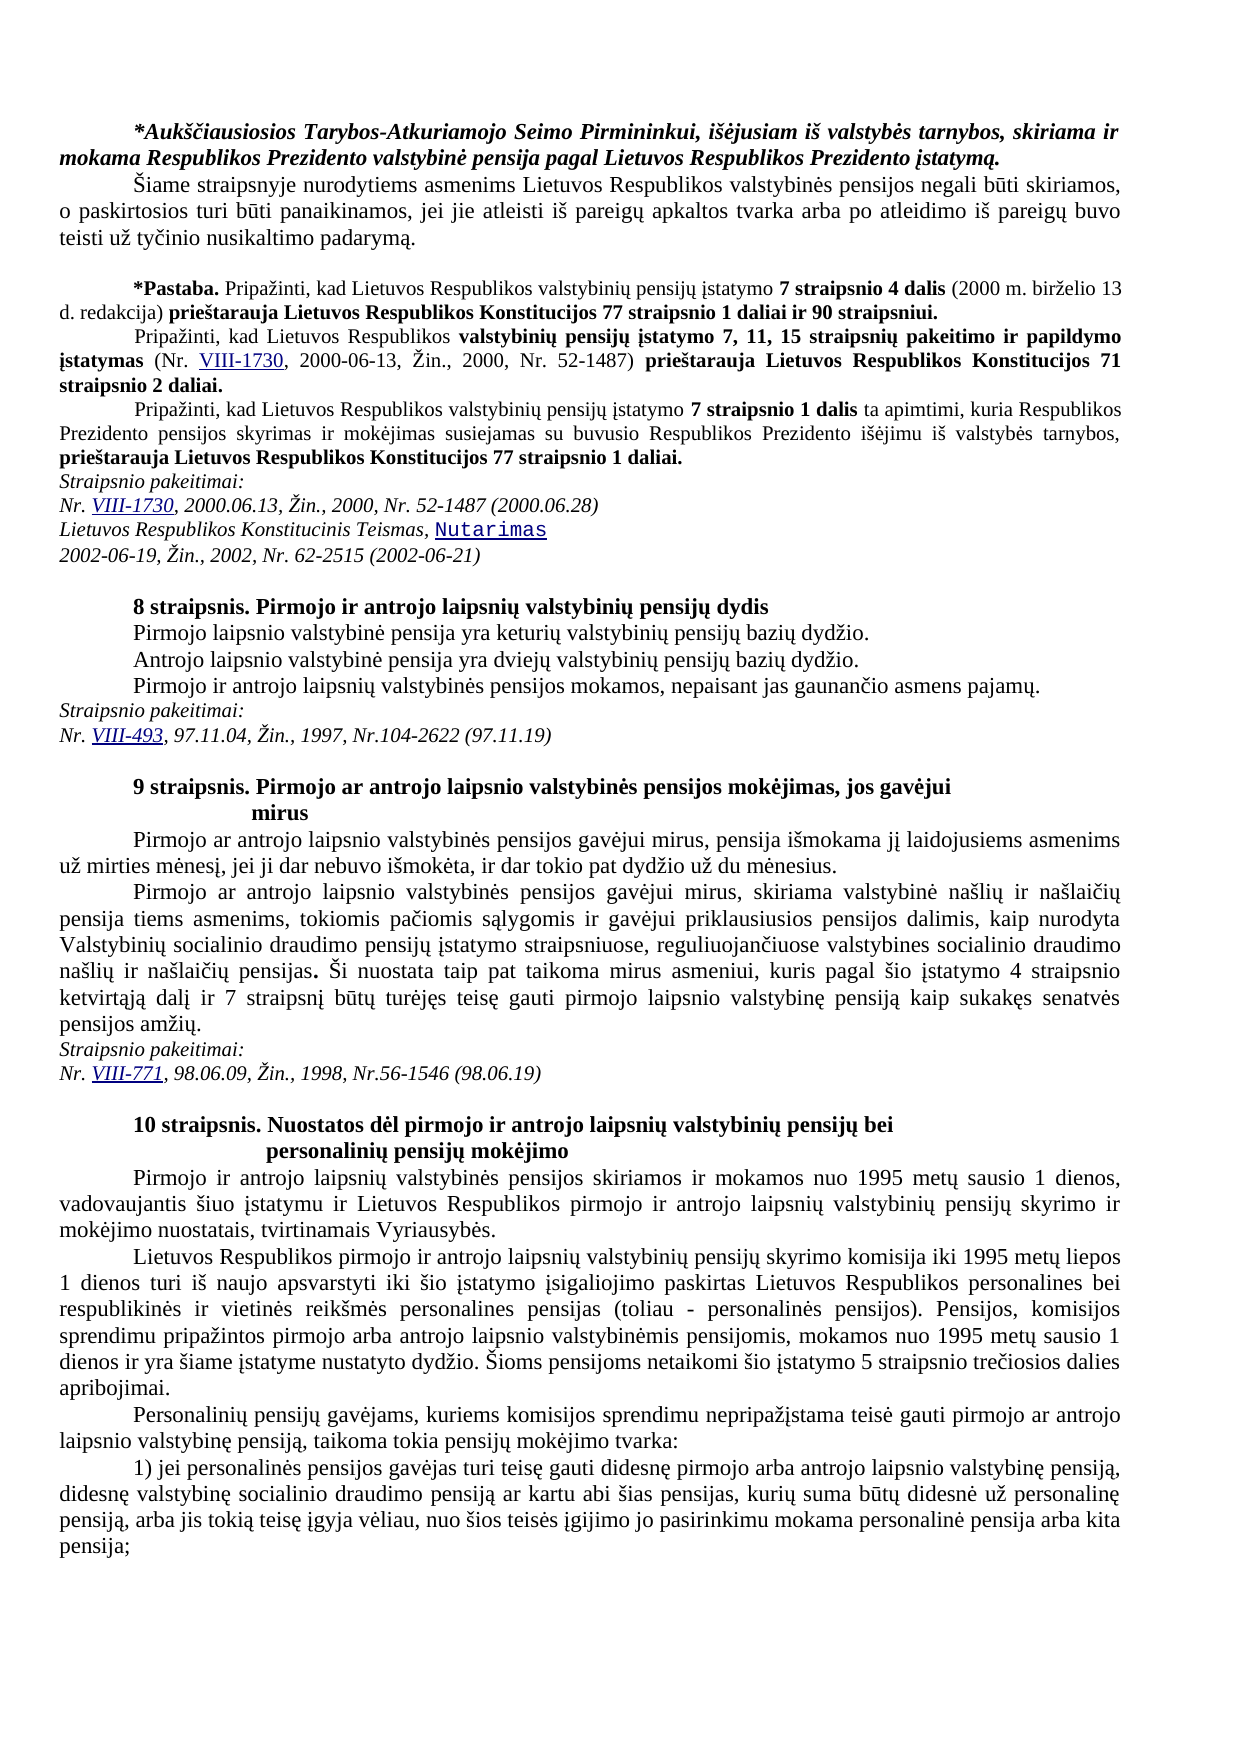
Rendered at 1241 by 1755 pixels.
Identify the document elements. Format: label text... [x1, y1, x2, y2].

text Pripažinti, kad Lietuvos Respublikos valstybinių pensijų įstatymo 7, 11, 15 straipsnių pakeitimo ir papildymo įstatymas (Nr. VIII-1730, 2000-06-13, Žin., 2000, Nr. 52-1487) prieštarauja Lietuvos Respublikos Konstitucijos 71 straipsnio 2 daliai. [59, 324, 1122, 397]
text Nr. VIII-771, 98.06.09, Žin., 1998, Nr.56-1546 (98.06.19) [59, 1061, 1122, 1084]
text Lietuvos Respublikos pirmojo ir antrojo laipsnių valstybinių pensijų skyrimo komisija iki 1995 metų liepos 1 dienos turi iš naujo apsvarstyti iki šio įstatymo įsigaliojimo paskirtas Lietuvos Respublikos personalines bei respublikinės ir vietinės reikšmės personalines pensijas (toliau - personalinės pensijos). Pensijos, komisijos sprendimu pripažintos pirmojo arba antrojo laipsnio valstybinėmis pensijomis, mokamos nuo 1995 metų sausio 1 dienos ir yra šiame įstatyme nustatyto dydžio. Šioms pensijoms netaikomi šio įstatymo 5 straipsnio trečiosios dalies apribojimai. [59, 1243, 1122, 1401]
text 10 straipsnis. Nuostatos dėl pirmojo ir antrojo laipsnių valstybinių pensijų bei [59, 1111, 1122, 1137]
text Nr. VIII-1730, 2000.06.13, Žin., 2000, Nr. 52-1487 (2000.06.28) [59, 493, 1122, 517]
text *Aukščiausiosios Tarybos-Atkuriamojo Seimo Pirmininkui, išėjusiam iš valstybės tarnybos, skiriama ir mokama Respublikos Prezidento valstybinė pensija pagal Lietuvos Respublikos Prezidento įstatymą. [59, 118, 1122, 171]
text Šiame straipsnyje nurodytiems asmenims Lietuvos Respublikos valstybinės pensijos negali būti skiriamos, o paskirtosios turi būti panaikinamos, jei jie atleisti iš pareigų apkaltos tvarka arba po atleidimo iš pareigų buvo teisti už tyčinio nusikaltimo padarymą. [59, 171, 1122, 250]
text Pirmojo ir antrojo laipsnių valstybinės pensijos skiriamos ir mokamos nuo 1995 metų sausio 1 dienos, vadovaujantis šiuo įstatymu ir Lietuvos Respublikos pirmojo ir antrojo laipsnių valstybinių pensijų skyrimo ir mokėjimo nuostatais, tvirtinamais Vyriausybės. [59, 1164, 1122, 1243]
text 9 straipsnis. Pirmojo ar antrojo laipsnio valstybinės pensijos mokėjimas, jos gavėjui [59, 773, 1122, 799]
text Straipsnio pakeitimai: [59, 1036, 1122, 1061]
text *Pastaba. Pripažinti, kad Lietuvos Respublikos valstybinių pensijų įstatymo 7 straipsnio 4 dalis (2000 m. birželio 13 d. redakcija) prieštarauja Lietuvos Respublikos Konstitucijos 77 straipsnio 1 daliai ir 90 straipsniui. [59, 276, 1122, 324]
text Personalinių pensijų gavėjams, kuriems komisijos sprendimu nepripažįstama teisė gauti pirmojo ar antrojo laipsnio valstybinę pensiją, taikoma tokia pensijų mokėjimo tvarka: [59, 1401, 1122, 1453]
text personalinių pensijų mokėjimo [59, 1137, 1122, 1164]
text Pirmojo ar antrojo laipsnio valstybinės pensijos gavėjui mirus, skiriama valstybinė našlių ir našlaičių pensija tiems asmenims, tokiomis pačiomis sąlygomis ir gavėjui priklausiusios pensijos dalimis, kaip nurodyta Valstybinių socialinio draudimo pensijų įstatymo straipsniuose, reguliuojančiuose valstybines socialinio draudimo našlių ir našlaičių pensijas. Ši nuostata taip pat taikoma mirus asmeniui, kuris pagal šio įstatymo 4 straipsnio ketvirtąją dalį ir 7 straipsnį būtų turėjęs teisę gauti pirmojo laipsnio valstybinę pensiją kaip sukakęs senatvės pensijos amžių. [59, 878, 1122, 1036]
text 1) jei personalinės pensijos gavėjas turi teisę gauti didesnę pirmojo arba antrojo laipsnio valstybinę pensiją, didesnę valstybinę socialinio draudimo pensiją ar kartu abi šias pensijas, kurių suma būtų didesnė už personalinę pensiją, arba jis tokią teisę įgyja vėliau, nuo šios teisės įgijimo jo pasirinkimu mokama personalinė pensija arba kita pensija; [59, 1453, 1122, 1559]
text Lietuvos Respublikos Konstitucinis Teismas, Nutarimas [59, 517, 1122, 543]
text Pirmojo ir antrojo laipsnių valstybinės pensijos mokamos, nepaisant jas gaunančio asmens pajamų. [59, 672, 1122, 698]
text Pripažinti, kad Lietuvos Respublikos valstybinių pensijų įstatymo 7 straipsnio 1 dalis ta apimtimi, kuria Respublikos Prezidento pensijos skyrimas ir mokėjimas susiejamas su buvusio Respublikos Prezidento išėjimu iš valstybės tarnybos, prieštarauja Lietuvos Respublikos Konstitucijos 77 straipsnio 1 daliai. [59, 397, 1122, 469]
text Antrojo laipsnio valstybinė pensija yra dviejų valstybinių pensijų bazių dydžio. [59, 646, 1122, 672]
text 8 straipsnis. Pirmojo ir antrojo laipsnių valstybinių pensijų dydis [59, 593, 1122, 619]
text Nr. VIII-493, 97.11.04, Žin., 1997, Nr.104-2622 (97.11.19) [59, 722, 1122, 747]
text Pirmojo ar antrojo laipsnio valstybinės pensijos gavėjui mirus, pensija išmokama jį laidojusiems asmenims už mirties mėnesį, jei ji dar nebuvo išmokėta, ir dar tokio pat dydžio už du mėnesius. [59, 826, 1122, 878]
text Straipsnio pakeitimai: [59, 698, 1122, 722]
text 2002-06-19, Žin., 2002, Nr. 62-2515 (2002-06-21) [59, 543, 1122, 567]
text mirus [59, 799, 1122, 826]
text Pirmojo laipsnio valstybinė pensija yra keturių valstybinių pensijų bazių dydžio. [59, 619, 1122, 646]
text Straipsnio pakeitimai: [59, 469, 1122, 493]
